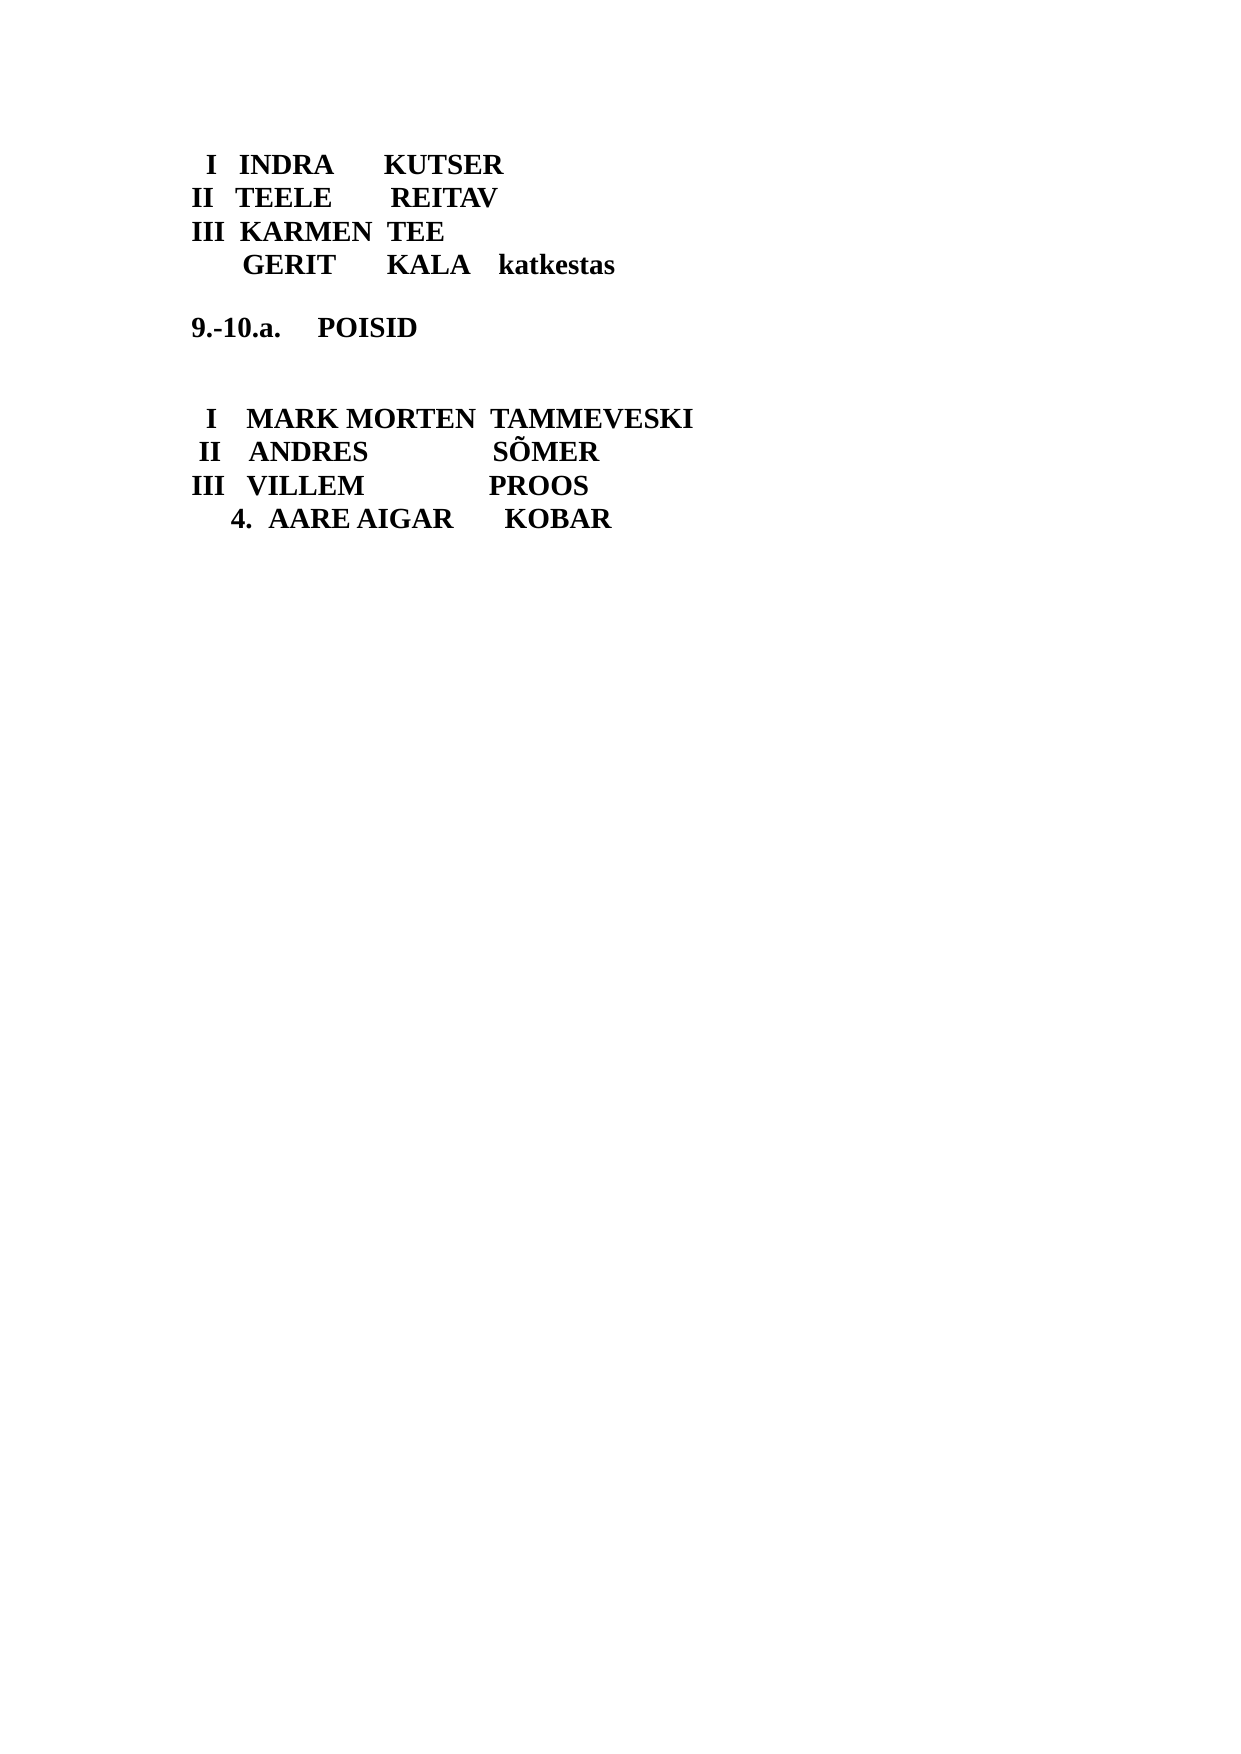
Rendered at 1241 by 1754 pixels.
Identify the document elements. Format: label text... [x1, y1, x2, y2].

text I MARK MORTEN TAMMEVESKI [118, 401, 1122, 434]
text III KARMEN TEE [118, 214, 1122, 247]
text GERIT KALA katkestas [118, 247, 1122, 281]
text 9.-10.a. POISID [118, 310, 1122, 343]
text II ANDRES SÕMER III VILLEM PROOS [118, 434, 1122, 501]
text I INDRA KUTSER [118, 147, 1122, 180]
text II TEELE REITAV [118, 180, 1122, 214]
list AARE AIGAR KOBAR [231, 501, 1122, 535]
